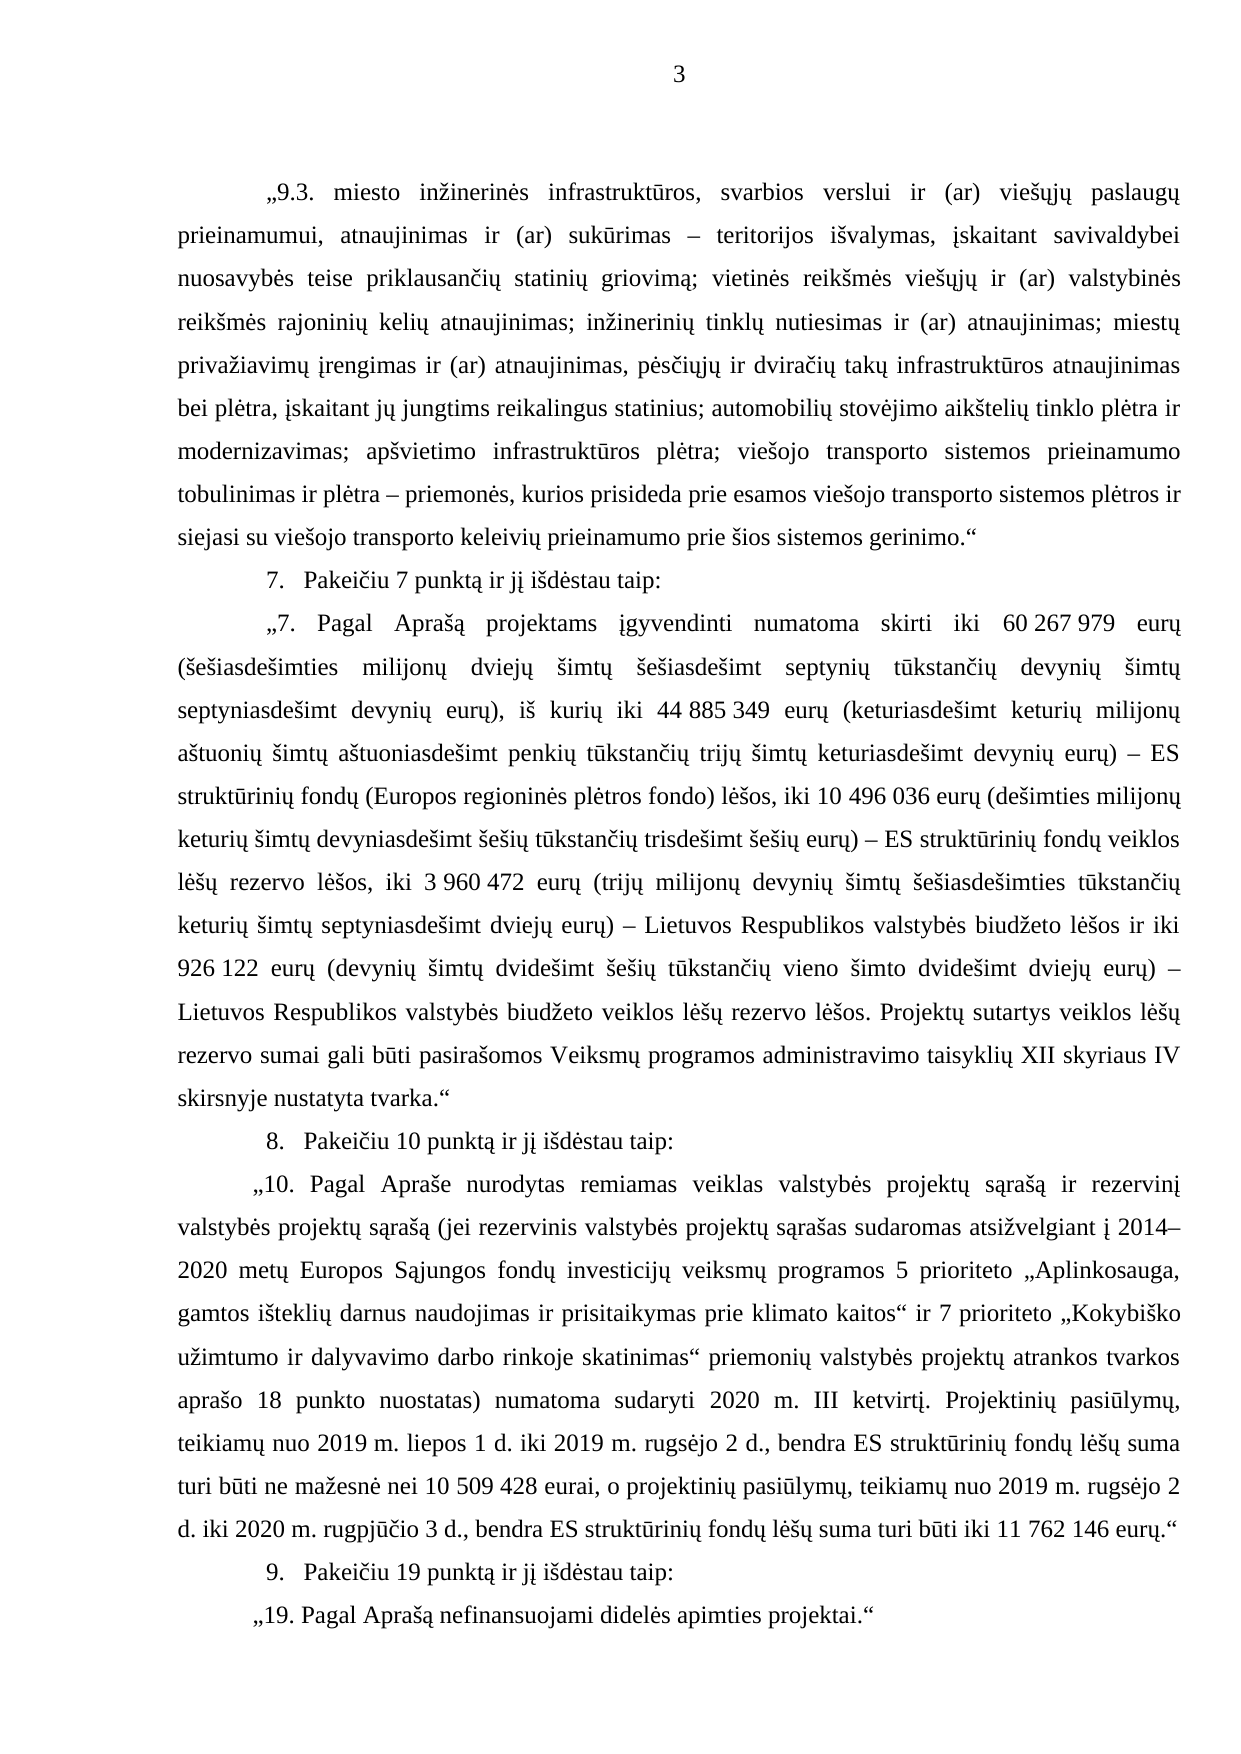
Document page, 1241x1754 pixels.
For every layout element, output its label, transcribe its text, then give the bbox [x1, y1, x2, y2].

text „10. Pagal Apraše nurodytas remiamas veiklas valstybės projektų sąrašą ir rezervinį valstybės projektų sąrašą (jei rezervinis valstybės projektų sąrašas sudaromas atsižvelgiant į 2014–2020 metų Europos Sąjungos fondų investicijų veiksmų programos 5 prioriteto „Aplinkosauga, gamtos išteklių darnus naudojimas ir prisitaikymas prie klimato kaitos“ ir 7 prioriteto „Kokybiško užimtumo ir dalyvavimo darbo rinkoje skatinimas“ priemonių valstybės projektų atrankos tvarkos aprašo 18 punkto nuostatas) numatoma sudaryti 2020 m. III ketvirtį. Projektinių pasiūlymų, teikiamų nuo 2019 m. liepos 1 d. iki 2019 m. rugsėjo 2 d., bendra ES struktūrinių fondų lėšų suma turi būti ne mažesnė nei 10 509 428 eurai, o projektinių pasiūlymų, teikiamų nuo 2019 m. rugsėjo 2 d. iki 2020 m. rugpjūčio 3 d., bendra ES struktūrinių fondų lėšų suma turi būti iki 11 762 146 eurų.“ [177, 1169, 1181, 1543]
text „7. Pagal Aprašą projektams įgyvendinti numatoma skirti iki 60 267 979 eurų (šešiasdešimties milijonų dviejų šimtų šešiasdešimt septynių tūkstančių devynių šimtų septyniasdešimt devynių eurų), iš kurių iki 44 885 349 eurų (keturiasdešimt keturių milijonų aštuonių šimtų aštuoniasdešimt penkių tūkstančių trijų šimtų keturiasdešimt devynių eurų) – ES struktūrinių fondų (Europos regioninės plėtros fondo) lėšos, iki 10 496 036 eurų (dešimties milijonų keturių šimtų devyniasdešimt šešių tūkstančių trisdešimt šešių eurų) – ES struktūrinių fondų veiklos lėšų rezervo lėšos, iki 3 960 472 eurų (trijų milijonų devynių šimtų šešiasdešimties tūkstančių keturių šimtų septyniasdešimt dviejų eurų) – Lietuvos Respublikos valstybės biudžeto lėšos ir iki 926 122 eurų (devynių šimtų dvidešimt šešių tūkstančių vieno šimto dvidešimt dviejų eurų) – Lietuvos Respublikos valstybės biudžeto veiklos lėšų rezervo lėšos. Projektų sutartys veiklos lėšų rezervo sumai gali būti pasirašomos Veiksmų programos administravimo taisyklių XII skyriaus IV skirsnyje nustatyta tvarka.“ [177, 608, 1181, 1112]
text „9.3. miesto inžinerinės infrastruktūros, svarbios verslui ir (ar) viešųjų paslaugų prieinamumui, atnaujinimas ir (ar) sukūrimas – teritorijos išvalymas, įskaitant savivaldybei nuosavybės teise priklausančių statinių griovimą; vietinės reikšmės viešųjų ir (ar) valstybinės reikšmės rajoninių kelių atnaujinimas; inžinerinių tinklų nutiesimas ir (ar) atnaujinimas; miestų privažiavimų įrengimas ir (ar) atnaujinimas, pėsčiųjų ir dviračių takų infrastruktūros atnaujinimas bei plėtra, įskaitant jų jungtims reikalingus statinius; automobilių stovėjimo aikštelių tinklo plėtra ir modernizavimas; apšvietimo infrastruktūros plėtra; viešojo transporto sistemos prieinamumo tobulinimas ir plėtra – priemonės, kurios prisideda prie esamos viešojo transporto sistemos plėtros ir siejasi su viešojo transporto keleivių prieinamumo prie šios sistemos gerinimo.“ [177, 177, 1181, 551]
text 7. Pakeičiu 7 punktą ir jį išdėstau taip: [266, 565, 1181, 594]
text 8. Pakeičiu 10 punktą ir jį išdėstau taip: [266, 1126, 1181, 1155]
text 9. Pakeičiu 19 punktą ir jį išdėstau taip: [266, 1557, 1181, 1586]
text „19. Pagal Aprašą nefinansuojami didelės apimties projektai.“ [177, 1600, 1181, 1629]
